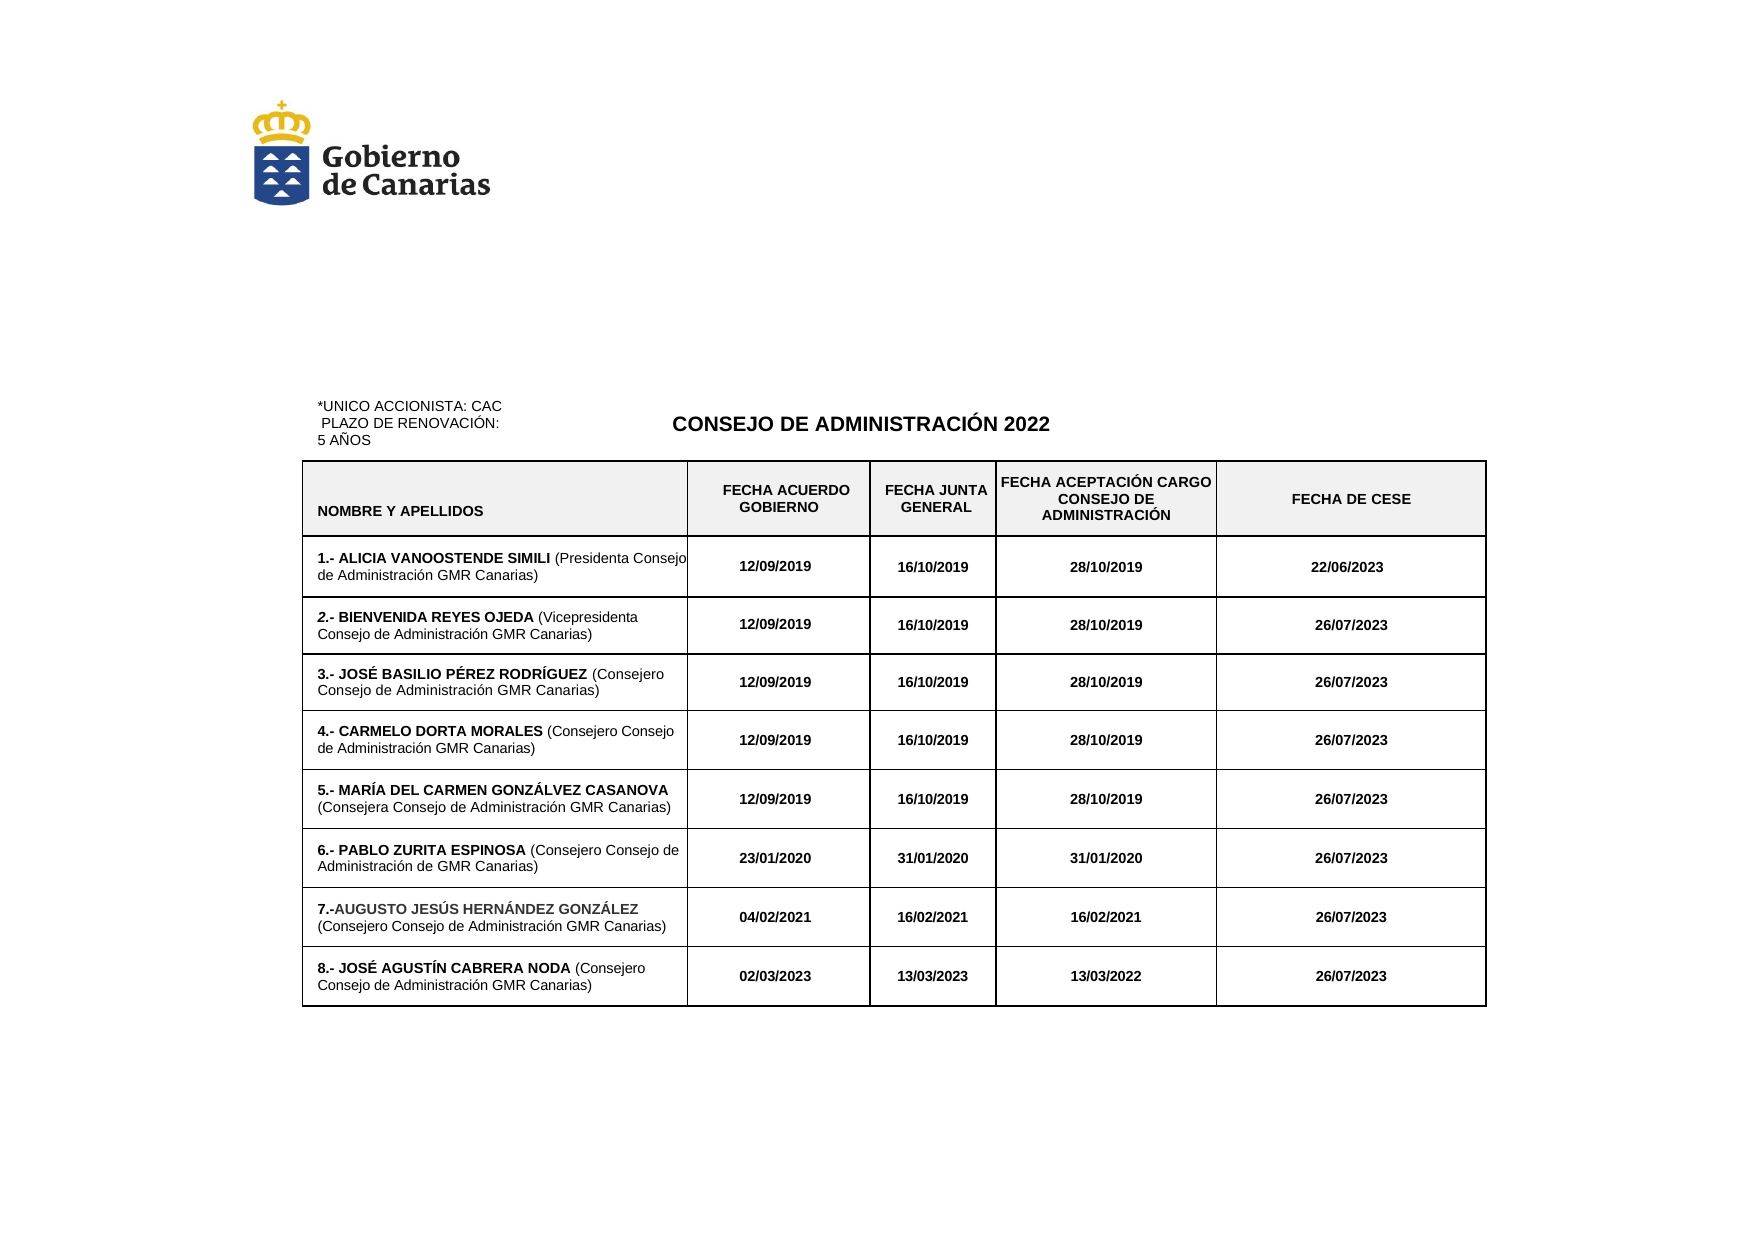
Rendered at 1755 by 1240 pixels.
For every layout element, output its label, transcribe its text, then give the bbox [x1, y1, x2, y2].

table_cell FECHA ACEPTACIÓN CARGO CONSEJO DE ADMINISTRACIÓN [997, 462, 1216, 535]
table_cell 28/10/2019 [997, 598, 1216, 653]
table_cell 31/01/2020 [997, 829, 1216, 887]
table_cell 3.- JOSÉ BASILIO PÉREZ RODRÍGUEZ (Consejero Consejo de Administración GMR Canarias) [303, 655, 687, 710]
table_header [1217, 385, 1486, 460]
table_cell 16/02/2021 [871, 888, 995, 946]
table_cell FECHA JUNTA GENERAL [871, 462, 995, 535]
table_cell 5.- MARÍA DEL CARMEN GONZÁLVEZ CASANOVA (Consejera Consejo de Administración GMR Canarias) [303, 770, 687, 828]
table_cell 16/02/2021 [997, 888, 1216, 946]
table_cell 28/10/2019 [997, 770, 1216, 828]
table_cell 31/01/2020 [871, 829, 995, 887]
table_cell 23/01/2020 [688, 829, 869, 887]
table_cell 12/09/2019 [688, 598, 869, 653]
table_cell 28/10/2019 [997, 711, 1216, 768]
table_cell 26/07/2023 [1217, 711, 1485, 768]
table_cell 16/10/2019 [871, 598, 995, 653]
table_cell 28/10/2019 [997, 655, 1216, 710]
table_cell 8.- JOSÉ AGUSTÍN CABRERA NODA (Consejero Consejo de Administración GMR Canarias) [303, 947, 687, 1005]
table_cell 12/09/2019 [688, 655, 869, 710]
table_cell 13/03/2023 [871, 947, 995, 1005]
table_cell 26/07/2023 [1217, 770, 1485, 828]
table_cell 16/10/2019 [871, 655, 995, 710]
table_cell NOMBRE Y APELLIDOS [303, 462, 687, 535]
table_cell 26/07/2023 [1217, 655, 1485, 710]
table_header *UNICO ACCIONISTA: CAC PLAZO DE RENOVACIÓN: 5 AÑOS [303, 385, 505, 460]
table_cell 6.- PABLO ZURITA ESPINOSA (Consejero Consejo de Administración de GMR Canarias) [303, 829, 687, 887]
table_cell 16/10/2019 [871, 770, 995, 828]
table_cell 22/06/2023 [1217, 537, 1485, 596]
table_header CONSEJO DE ADMINISTRACIÓN 2022 [505, 385, 1217, 460]
table_cell 16/10/2019 [871, 711, 995, 768]
picture [251, 99, 492, 206]
table_cell 26/07/2023 [1217, 829, 1485, 887]
table_cell FECHA ACUERDO GOBIERNO [688, 462, 869, 535]
table_cell 12/09/2019 [688, 770, 869, 828]
text GESTIÓN DEL MEDIO RURAL DE CANARIAS, S.A.U. [305, 284, 1481, 310]
table_cell 26/07/2023 [1217, 888, 1485, 946]
table_cell 04/02/2021 [688, 888, 869, 946]
table_cell 26/07/2023 [1217, 598, 1485, 653]
table_cell 1.- ALICIA VANOOSTENDE SIMILI (Presidenta Consejo de Administración GMR Canarias) [303, 537, 687, 596]
table_cell 16/10/2019 [871, 537, 995, 596]
table_cell 2.- BIENVENIDA REYES OJEDA (Vicepresidenta Consejo de Administración GMR Canarias) [303, 598, 687, 653]
table_cell 7.-AUGUSTO JESÚS HERNÁNDEZ GONZÁLEZ (Consejero Consejo de Administración GMR Canarias) [303, 888, 687, 946]
table_cell 12/09/2019 [688, 711, 869, 768]
table_cell 4.- CARMELO DORTA MORALES (Consejero Consejo de Administración GMR Canarias) [303, 711, 687, 768]
table_cell 28/10/2019 [997, 537, 1216, 596]
table_cell 13/03/2022 [997, 947, 1216, 1005]
table_cell 12/09/2019 [688, 537, 869, 596]
table_cell FECHA DE CESE [1217, 462, 1485, 535]
table_cell 26/07/2023 [1217, 947, 1485, 1005]
table_cell 02/03/2023 [688, 947, 869, 1005]
